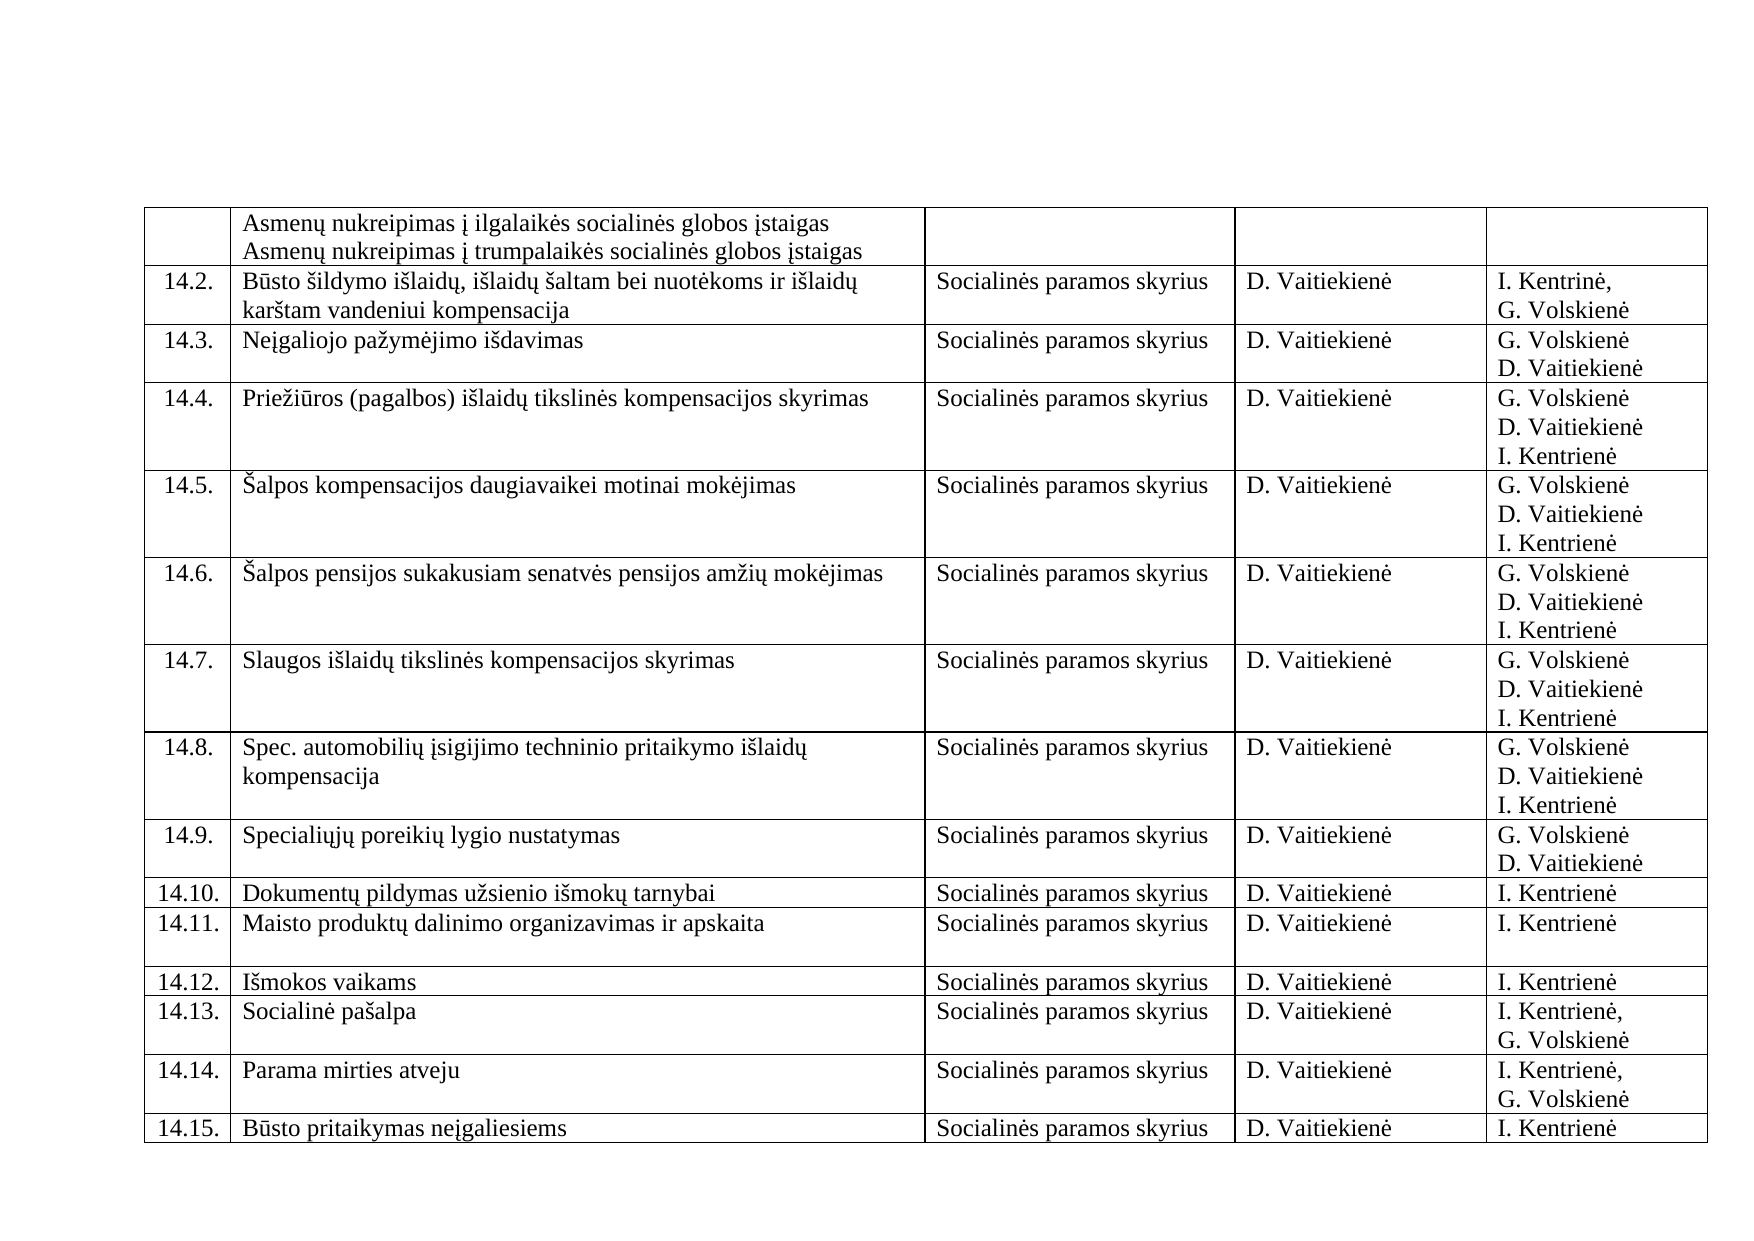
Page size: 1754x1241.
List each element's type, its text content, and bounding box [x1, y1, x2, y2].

table_cell Parama mirties atveju [231, 1055, 924, 1112]
table_cell D. Vaitiekienė [1236, 967, 1486, 995]
table_cell 14.15. [145, 1114, 230, 1142]
table_cell Šalpos kompensacijos daugiavaikei motinai mokėjimas [231, 471, 924, 557]
table_cell 14.8. [145, 733, 230, 819]
table_cell G. Volskienė D. Vaitiekienė I. Kentrienė [1487, 471, 1707, 557]
table_cell I. Kentrinė, G. Volskienė [1487, 266, 1707, 324]
table_cell D. Vaitiekienė [1236, 558, 1486, 644]
table_cell I. Kentrienė, G. Volskienė [1487, 996, 1707, 1054]
table_cell 14.10. [145, 878, 230, 907]
table_cell Socialinės paramos skyrius [926, 908, 1234, 966]
table_cell I. Kentrienė, G. Volskienė [1487, 1055, 1707, 1112]
table_cell I. Kentrienė [1487, 967, 1707, 995]
table_cell 14.2. [145, 266, 230, 324]
table_cell D. Vaitiekienė [1236, 733, 1486, 819]
table_cell D. Vaitiekienė [1236, 471, 1486, 557]
table_cell D. Vaitiekienė [1236, 1114, 1486, 1142]
table_cell Socialinės paramos skyrius [926, 266, 1234, 324]
table_cell G. Volskienė D. Vaitiekienė I. Kentrienė [1487, 645, 1707, 731]
table_cell [1487, 208, 1707, 265]
table_cell 14.9. [145, 820, 230, 877]
table_cell 14.14. [145, 1055, 230, 1112]
table_cell Socialinės paramos skyrius [926, 967, 1234, 995]
table_cell Socialinės paramos skyrius [926, 1114, 1234, 1142]
table_cell Socialinė pašalpa [231, 996, 924, 1054]
table_cell 14.5. [145, 471, 230, 557]
table_cell D. Vaitiekienė [1236, 908, 1486, 966]
table_cell Socialinės paramos skyrius [926, 471, 1234, 557]
table_cell D. Vaitiekienė [1236, 325, 1486, 382]
table_cell Neįgaliojo pažymėjimo išdavimas [231, 325, 924, 382]
table_cell D. Vaitiekienė [1236, 996, 1486, 1054]
table_cell Socialinės paramos skyrius [926, 733, 1234, 819]
table_cell G. Volskienė D. Vaitiekienė [1487, 820, 1707, 877]
table_cell 14.7. [145, 645, 230, 731]
table_cell 14.6. [145, 558, 230, 644]
table_cell Socialinės paramos skyrius [926, 996, 1234, 1054]
table_cell [1236, 208, 1486, 265]
table_cell Maisto produktų dalinimo organizavimas ir apskaita [231, 908, 924, 966]
table_cell Socialinės paramos skyrius [926, 558, 1234, 644]
table_cell D. Vaitiekienė [1236, 266, 1486, 324]
table_cell D. Vaitiekienė [1236, 645, 1486, 731]
table_cell I. Kentrienė [1487, 878, 1707, 907]
table_cell Išmokos vaikams [231, 967, 924, 995]
table_cell Slaugos išlaidų tikslinės kompensacijos skyrimas [231, 645, 924, 731]
table_cell D. Vaitiekienė [1236, 383, 1486, 469]
table_cell Socialinės paramos skyrius [926, 325, 1234, 382]
table_cell 14.11. [145, 908, 230, 966]
table_cell Priežiūros (pagalbos) išlaidų tikslinės kompensacijos skyrimas [231, 383, 924, 469]
table_cell Būsto šildymo išlaidų, išlaidų šaltam bei nuotėkoms ir išlaidų karštam vandeniui kompensacija [231, 266, 924, 324]
table_cell I. Kentrienė [1487, 1114, 1707, 1142]
table_cell I. Kentrienė [1487, 908, 1707, 966]
table_cell Spec. automobilių įsigijimo techninio pritaikymo išlaidų kompensacija [231, 733, 924, 819]
table_cell D. Vaitiekienė [1236, 1055, 1486, 1112]
table_cell Šalpos pensijos sukakusiam senatvės pensijos amžių mokėjimas [231, 558, 924, 644]
table_cell 14.13. [145, 996, 230, 1054]
table_cell Socialinės paramos skyrius [926, 878, 1234, 907]
table_cell Socialinės paramos skyrius [926, 1055, 1234, 1112]
table_cell G. Volskienė D. Vaitiekienė [1487, 325, 1707, 382]
table_cell G. Volskienė D. Vaitiekienė I. Kentrienė [1487, 733, 1707, 819]
table_cell G. Volskienė D. Vaitiekienė I. Kentrienė [1487, 383, 1707, 469]
table_cell 14.3. [145, 325, 230, 382]
table_cell Socialinės paramos skyrius [926, 383, 1234, 469]
table_cell [926, 208, 1234, 265]
table_cell Būsto pritaikymas neįgaliesiems [231, 1114, 924, 1142]
table_cell D. Vaitiekienė [1236, 820, 1486, 877]
table_cell 14.12. [145, 967, 230, 995]
table_cell 14.4. [145, 383, 230, 469]
table_cell Specialiųjų poreikių lygio nustatymas [231, 820, 924, 877]
table_cell Dokumentų pildymas užsienio išmokų tarnybai [231, 878, 924, 907]
table_cell Socialinės paramos skyrius [926, 645, 1234, 731]
table_cell Asmenų nukreipimas į ilgalaikės socialinės globos įstaigas Asmenų nukreipimas į trumpalaikės socialinės globos įstaigas [231, 208, 924, 265]
table_cell Socialinės paramos skyrius [926, 820, 1234, 877]
table_cell D. Vaitiekienė [1236, 878, 1486, 907]
table_cell [145, 208, 230, 265]
table_cell G. Volskienė D. Vaitiekienė I. Kentrienė [1487, 558, 1707, 644]
